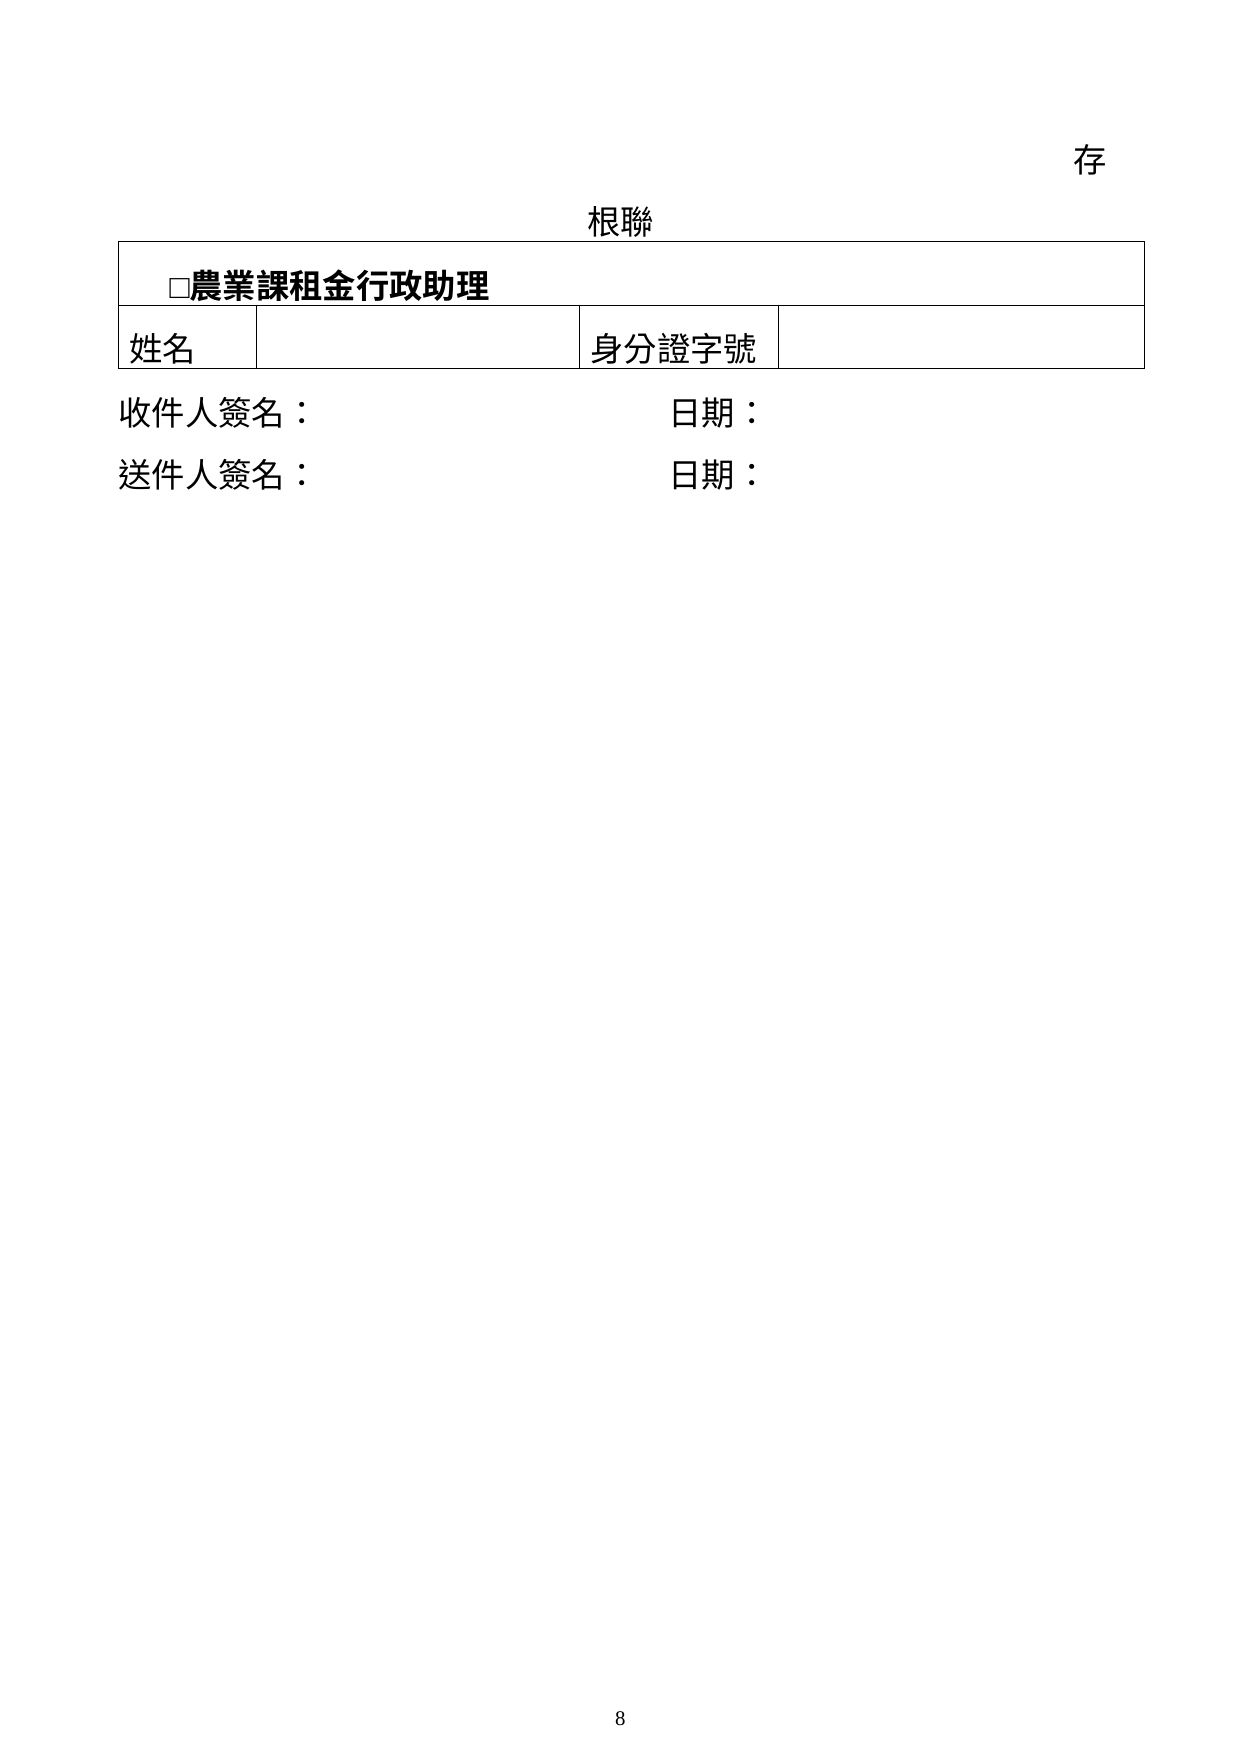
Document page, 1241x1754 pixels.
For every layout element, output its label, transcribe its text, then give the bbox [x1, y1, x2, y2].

table_cell 姓名 [119, 306, 256, 368]
text 送件人簽名： 日期： [118, 432, 1122, 494]
table_cell 身分證字號 [580, 306, 778, 368]
table_cell [257, 306, 579, 368]
text 存根聯 [118, 116, 1122, 241]
text 收件人簽名： 日期： [118, 369, 1122, 432]
table_header □農業課租金行政助理 [119, 242, 1144, 304]
table_cell [779, 306, 1144, 368]
